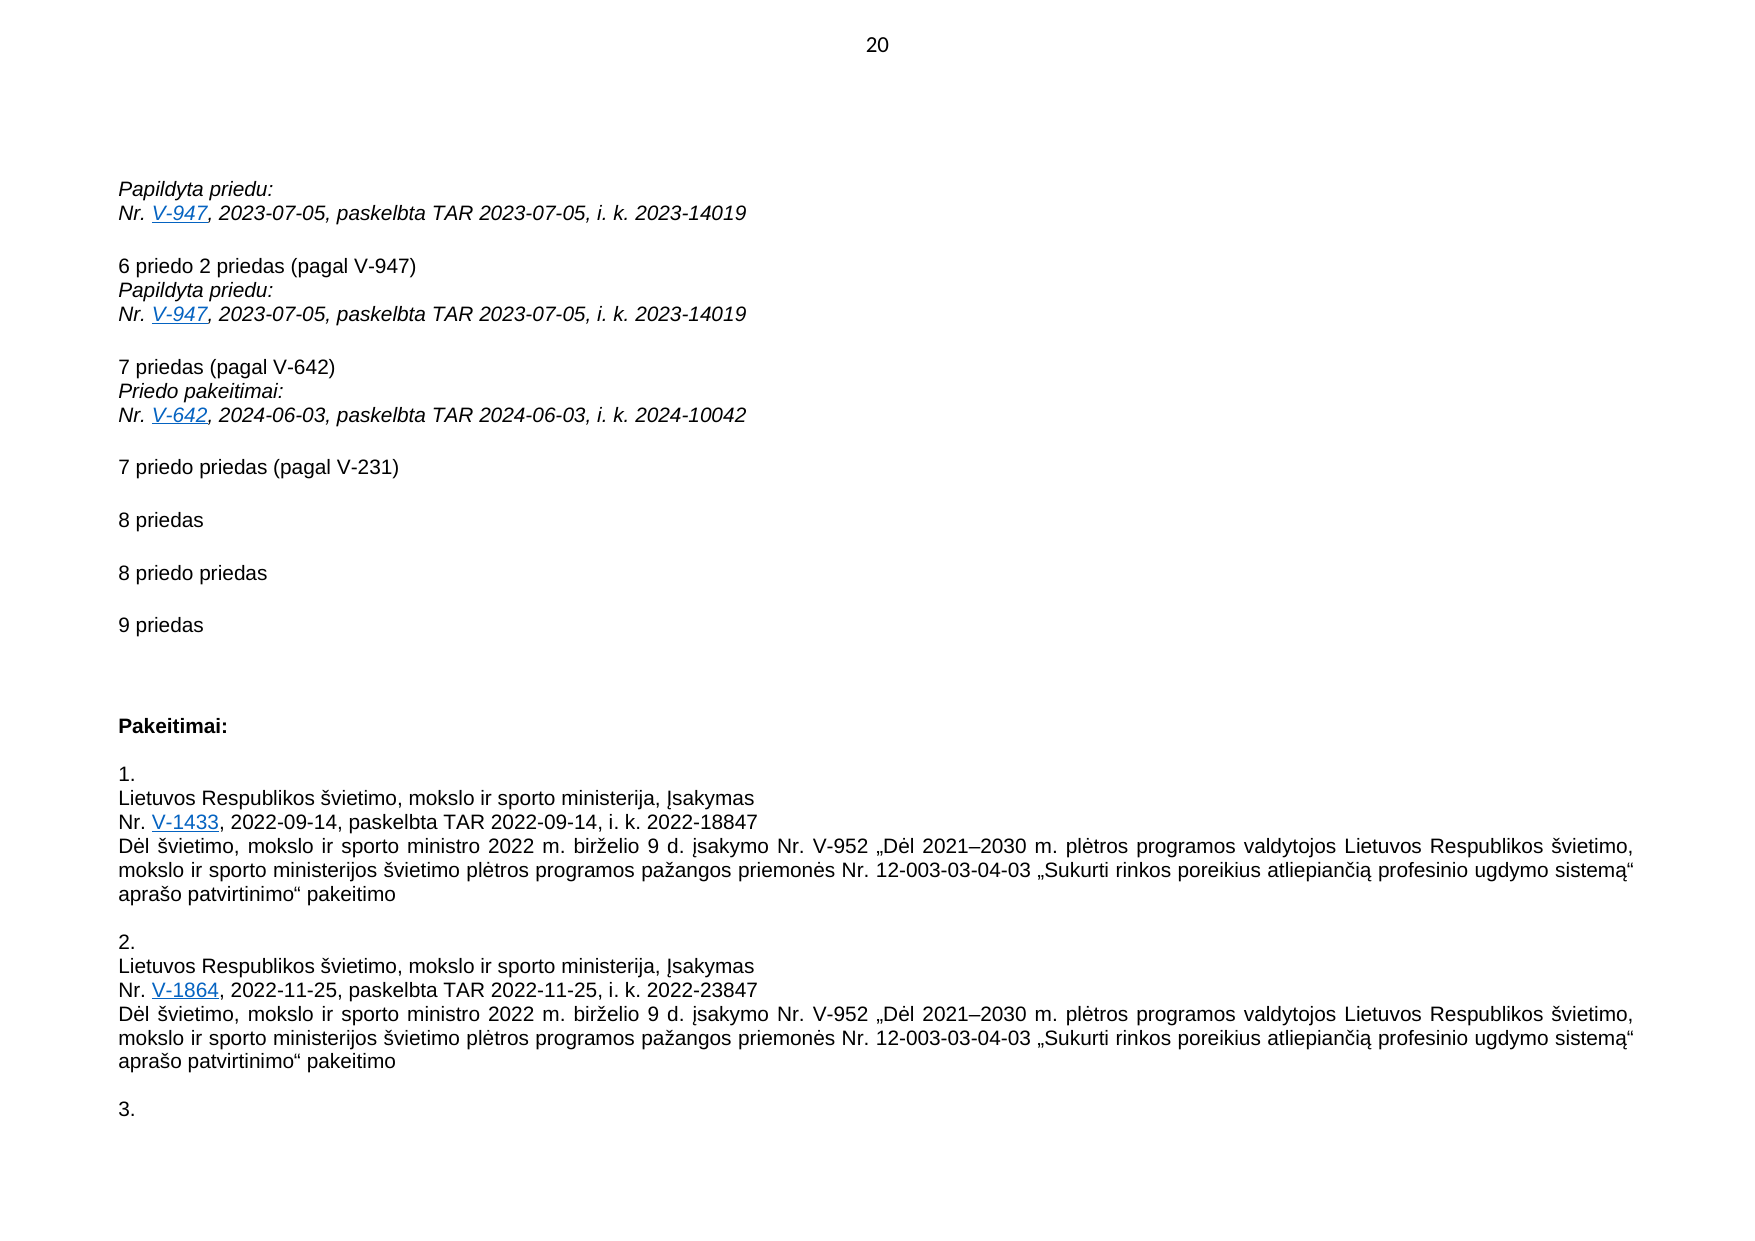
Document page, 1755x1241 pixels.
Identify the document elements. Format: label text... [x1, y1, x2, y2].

text Nr. V-947, 2023-07-05, paskelbta TAR 2023-07-05, i. k. 2023-14019 [118, 201, 1636, 225]
text Dėl švietimo, mokslo ir sporto ministro 2022 m. birželio 9 d. įsakymo Nr. V-952 „Dėl 2021–2030 m. plėtros programos valdytojos Lietuvos Respublikos švietimo, mokslo ir sporto ministerijos švietimo plėtros programos pažangos priemonės Nr. 12-003-03-04-03 „Sukurti rinkos poreikius atliepiančią profesinio ugdymo sistemą“ aprašo patvirtinimo“ pakeitimo [118, 1001, 1636, 1073]
text 1. [118, 762, 1636, 786]
text Nr. V-642, 2024-06-03, paskelbta TAR 2024-06-03, i. k. 2024-10042 [118, 402, 1636, 426]
text Nr. V-1433, 2022-09-14, paskelbta TAR 2022-09-14, i. k. 2022-18847 [118, 810, 1636, 834]
text Lietuvos Respublikos švietimo, mokslo ir sporto ministerija, Įsakymas [118, 953, 1636, 977]
text Nr. V-1864, 2022-11-25, paskelbta TAR 2022-11-25, i. k. 2022-23847 [118, 977, 1636, 1001]
text 2. [118, 929, 1636, 953]
text 6 priedo 2 priedas (pagal V-947) [118, 254, 1636, 278]
text Papildyta priedu: [118, 177, 1636, 201]
text 8 priedo priedas [118, 561, 1636, 584]
text Dėl švietimo, mokslo ir sporto ministro 2022 m. birželio 9 d. įsakymo Nr. V-952 „Dėl 2021–2030 m. plėtros programos valdytojos Lietuvos Respublikos švietimo, mokslo ir sporto ministerijos švietimo plėtros programos pažangos priemonės Nr. 12-003-03-04-03 „Sukurti rinkos poreikius atliepiančią profesinio ugdymo sistemą“ aprašo patvirtinimo“ pakeitimo [118, 834, 1636, 906]
text Pakeitimai: [118, 714, 1636, 738]
text 9 priedas [118, 613, 1636, 637]
text Nr. V-947, 2023-07-05, paskelbta TAR 2023-07-05, i. k. 2023-14019 [118, 302, 1636, 326]
text Lietuvos Respublikos švietimo, mokslo ir sporto ministerija, Įsakymas [118, 786, 1636, 810]
text 7 priedas (pagal V-642) [118, 354, 1636, 378]
text 7 priedo priedas (pagal V-231) [118, 455, 1636, 479]
text 3. [118, 1097, 1636, 1121]
text Priedo pakeitimai: [118, 378, 1636, 402]
text Papildyta priedu: [118, 278, 1636, 302]
text 8 priedas [118, 508, 1636, 532]
